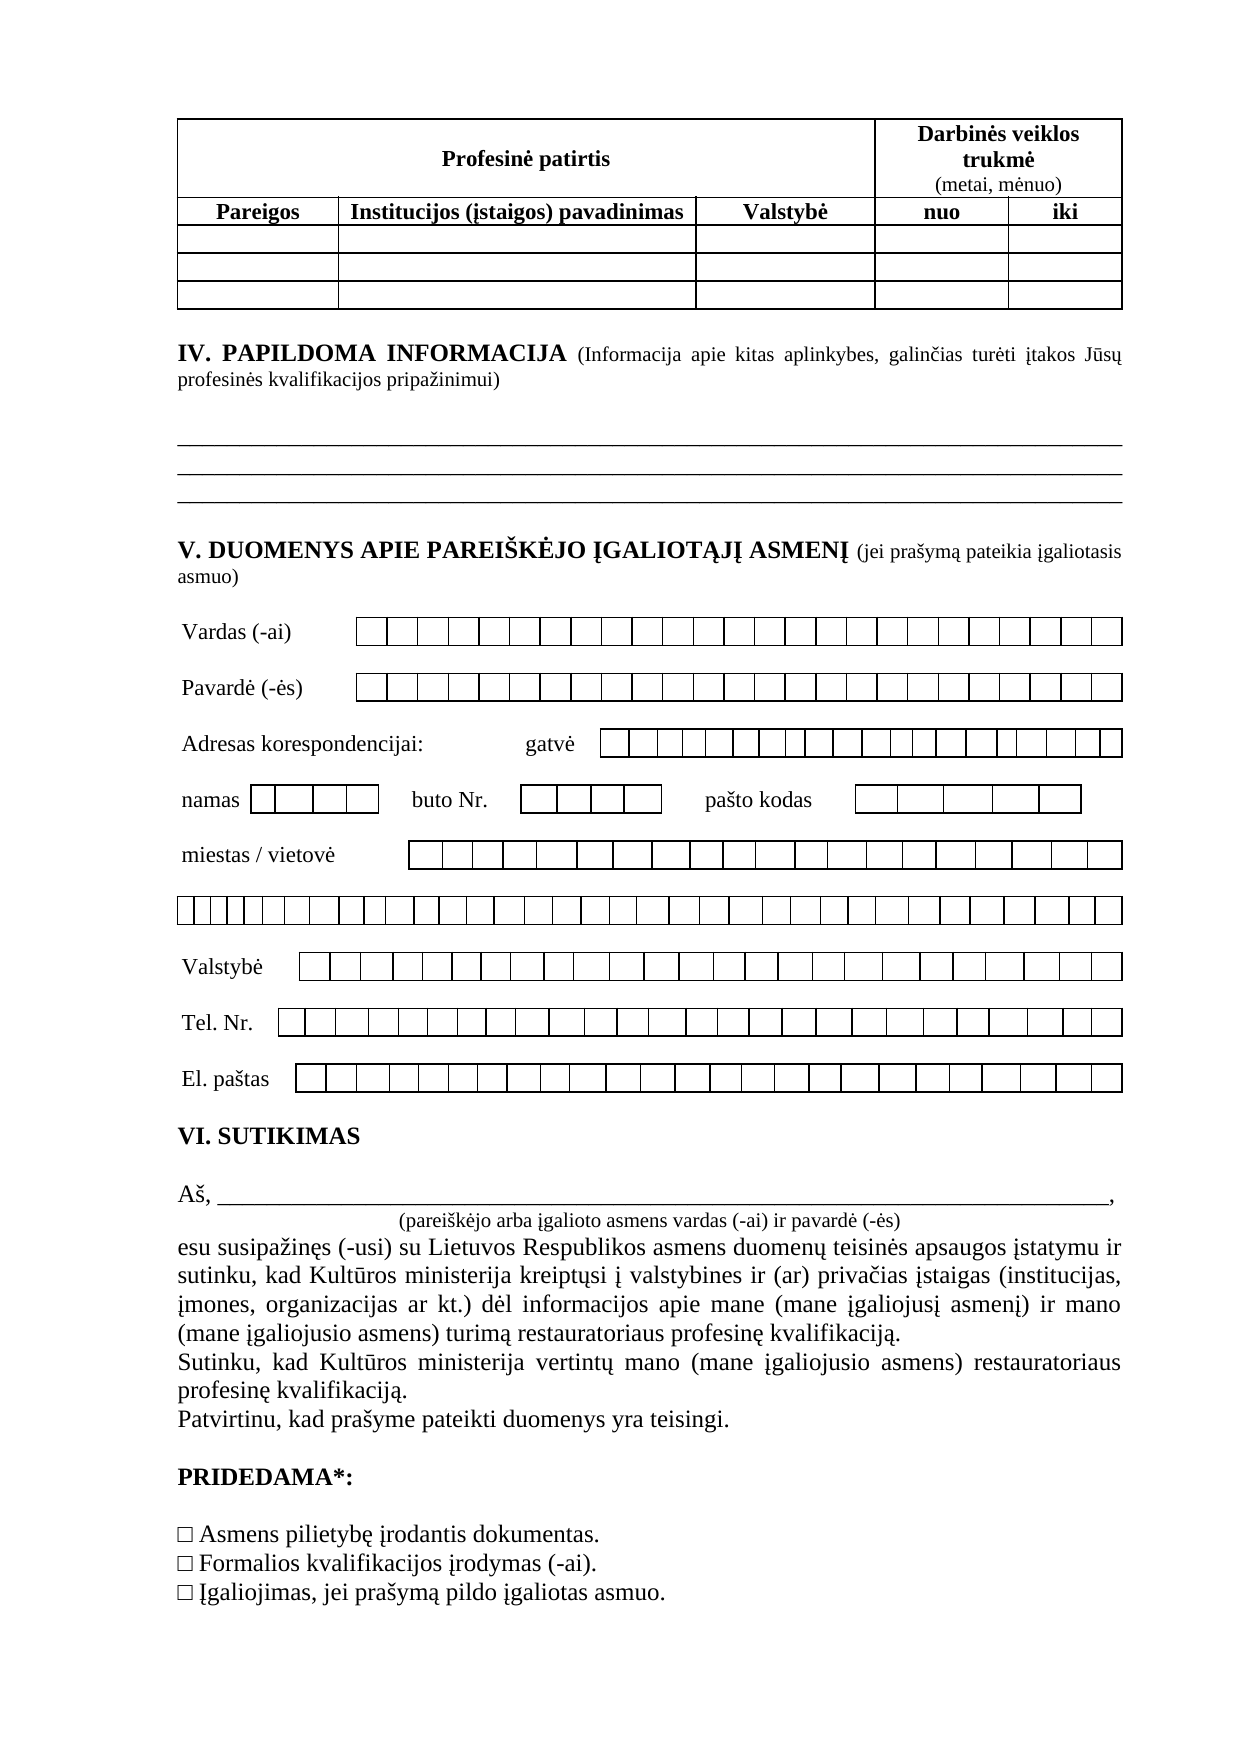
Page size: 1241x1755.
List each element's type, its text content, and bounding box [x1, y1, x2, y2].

table_cell [625, 786, 661, 812]
table_header [694, 618, 723, 644]
table_cell [473, 842, 502, 868]
table_cell [1040, 786, 1080, 812]
table_header [913, 730, 935, 756]
table_header [1092, 618, 1121, 644]
table_cell [310, 897, 338, 924]
table_cell Valstybė [177, 952, 299, 979]
table_cell [443, 842, 472, 868]
table_cell [177, 868, 1122, 896]
table_cell [921, 953, 952, 979]
table_cell [245, 897, 262, 924]
table_cell [718, 1009, 748, 1035]
table_cell [419, 1065, 448, 1091]
table_header [1076, 730, 1099, 756]
table_cell Institucijos (įstaigos) pavadinimas [339, 198, 695, 224]
table_cell [1092, 1065, 1121, 1091]
table_cell pašto kodas [662, 784, 855, 812]
table_cell [941, 897, 969, 924]
table_cell [525, 897, 552, 924]
table_cell [415, 897, 438, 924]
table_cell [880, 1065, 915, 1091]
table_cell [369, 1009, 398, 1035]
table_cell [516, 1009, 548, 1035]
table_header [706, 730, 732, 756]
table_cell [1092, 953, 1121, 979]
table_cell [779, 953, 812, 979]
table_cell [775, 1065, 808, 1091]
table_cell [917, 1065, 949, 1091]
table_cell [297, 1065, 325, 1091]
table_header [480, 618, 509, 644]
table_header [970, 618, 999, 644]
table_cell [1096, 897, 1121, 924]
table_cell [339, 254, 695, 280]
table_cell [878, 674, 907, 700]
table_cell [1070, 897, 1094, 924]
table_cell [724, 842, 755, 868]
table_cell [618, 1009, 648, 1035]
table_cell [495, 897, 524, 924]
table_cell [339, 282, 695, 308]
table_cell [876, 254, 1008, 280]
table_cell namas [177, 784, 250, 812]
text _ [177, 420, 1122, 445]
table_cell [521, 812, 1122, 840]
table_cell [574, 953, 609, 979]
table_header [863, 730, 890, 756]
table_cell [983, 1065, 1020, 1091]
table_cell [1082, 784, 1122, 812]
table_cell [449, 674, 478, 700]
table_cell [876, 897, 908, 924]
table_cell [670, 897, 699, 924]
table_cell [263, 897, 284, 924]
table_cell [178, 254, 338, 280]
table_header [1017, 730, 1046, 756]
table_cell [449, 1065, 477, 1091]
table_cell [285, 897, 309, 924]
table_cell miestas / vietovė [177, 840, 408, 868]
table_cell [394, 953, 422, 979]
table_cell [755, 674, 784, 700]
table_cell [279, 1009, 304, 1035]
table_cell [810, 1065, 840, 1091]
table_cell [796, 842, 827, 868]
table_header [602, 618, 631, 644]
table_cell [821, 897, 847, 924]
table_cell [177, 980, 1122, 1007]
table_cell [954, 953, 985, 979]
text (pareiškėjo arba įgalioto asmens vardas (-ai) ir pavardė (-ės) [177, 1208, 1122, 1232]
table_cell [817, 674, 846, 700]
table_cell [504, 842, 536, 868]
table_cell [357, 1065, 389, 1091]
table_cell [1062, 674, 1091, 700]
table_cell [521, 756, 1122, 784]
table_cell [944, 786, 992, 812]
table_cell [990, 1009, 1027, 1035]
table_header gatvė [521, 728, 600, 756]
table_cell [327, 1065, 356, 1091]
table_header [734, 730, 758, 756]
table_cell [1009, 282, 1121, 308]
table_cell [614, 842, 651, 868]
table_cell [228, 897, 243, 924]
table_cell [725, 674, 754, 700]
table_cell [970, 674, 999, 700]
table_cell [357, 674, 386, 700]
table_header [847, 618, 876, 644]
table_cell [467, 897, 493, 924]
table_cell [633, 674, 662, 700]
table_cell [976, 842, 1011, 868]
table_header [633, 618, 662, 644]
table_cell [510, 674, 539, 700]
table_cell Pareigos [178, 198, 338, 224]
table_header [908, 618, 938, 644]
table_header [658, 730, 682, 756]
table_header [510, 618, 539, 644]
table_cell [610, 897, 636, 924]
table_cell [365, 897, 385, 924]
table_cell [924, 1009, 956, 1035]
table_cell [697, 282, 874, 308]
table_cell [399, 1009, 427, 1035]
table_cell iki [1009, 198, 1121, 224]
table_header Darbinės veiklos trukmė (metai, mėnuo) [876, 120, 1121, 196]
table_header [834, 730, 861, 756]
table_cell [177, 925, 1122, 952]
text Patvirtinu, kad prašyme pateikti duomenys yra teisingi. [177, 1404, 1122, 1433]
table_cell [1092, 1009, 1121, 1035]
table_cell [694, 674, 723, 700]
table_cell [680, 953, 713, 979]
table_cell [390, 1065, 418, 1091]
table_cell [1000, 674, 1029, 700]
table_cell [847, 674, 876, 700]
table_header [630, 730, 657, 756]
table_cell [876, 226, 1008, 252]
table_cell Pavardė (-ės) [177, 673, 356, 700]
table_cell [791, 897, 820, 924]
table_header [878, 618, 907, 644]
table_cell [742, 1065, 774, 1091]
table_header [725, 618, 754, 644]
table_cell [817, 1009, 851, 1035]
table_cell [1025, 953, 1059, 979]
table_cell [700, 897, 728, 924]
table_header [806, 730, 832, 756]
table_cell [570, 1065, 605, 1091]
table_cell [842, 1065, 878, 1091]
text _ [177, 477, 1122, 502]
table_cell [750, 1009, 781, 1035]
table_cell [1031, 674, 1060, 700]
table_cell [853, 1009, 886, 1035]
table_cell [1009, 226, 1121, 252]
table_cell [607, 1065, 640, 1091]
table_cell [177, 756, 521, 784]
table_cell [252, 786, 274, 812]
table_cell [663, 674, 693, 700]
table_header [541, 618, 570, 644]
table_cell [697, 226, 874, 252]
table_cell [458, 1009, 485, 1035]
table_cell [903, 842, 935, 868]
table_cell [1028, 1009, 1062, 1035]
table_cell [453, 953, 480, 979]
table_cell [423, 953, 451, 979]
text esu susipažinęs (-usi) su Lietuvos Respublikos asmens duomenų teisinės apsaugos įstatymu ir sutinku, kad Kultūros ministerija kreiptųsi į valstybines ir (ar) privačias įstaigas (institucijas, įmones, organizacijas ar kt.) dėl informacijos apie mane (mane įgaliojusį asmenį) ir mano (mane įgaliojusio asmens) turimą restauratoriaus profesinę kvalifikaciją. [177, 1232, 1122, 1347]
text PRIDEDAMA*: [177, 1462, 1122, 1491]
table_cell [511, 953, 543, 979]
table_header [357, 618, 386, 644]
table_cell [602, 674, 631, 700]
table_header [572, 618, 601, 644]
table_cell [950, 1065, 981, 1091]
table_header [663, 618, 693, 644]
table_cell [300, 953, 329, 979]
table_cell [1057, 1065, 1091, 1091]
table_cell [410, 842, 442, 868]
table_cell [845, 953, 882, 979]
table_cell [418, 674, 448, 700]
table_header [1031, 618, 1060, 644]
table_cell [558, 786, 590, 812]
table_cell [649, 1009, 685, 1035]
table_cell [177, 812, 521, 840]
table_cell [388, 674, 417, 700]
table_header Adresas korespondencijai: [177, 728, 521, 756]
table_header [891, 730, 912, 756]
table_cell Tel. Nr. [177, 1008, 278, 1035]
table_cell [306, 1009, 335, 1035]
table_cell [756, 842, 794, 868]
table_cell [428, 1009, 457, 1035]
table_cell [314, 786, 346, 812]
table_cell [361, 953, 392, 979]
table_cell [939, 674, 968, 700]
table_cell [687, 1009, 717, 1035]
table_cell [386, 897, 413, 924]
table_cell [541, 674, 570, 700]
table_cell [730, 897, 762, 924]
table_cell [541, 1065, 569, 1091]
table_cell [971, 897, 1003, 924]
table_header [449, 618, 478, 644]
table_cell [331, 953, 360, 979]
table_cell [1092, 674, 1121, 700]
table_header [418, 618, 448, 644]
table_header [967, 730, 996, 756]
table_cell [1060, 953, 1091, 979]
table_cell [763, 897, 790, 924]
table_cell [867, 842, 902, 868]
table_header [760, 730, 785, 756]
table_cell [676, 1065, 709, 1091]
table_cell [958, 1009, 988, 1035]
table_cell [898, 786, 943, 812]
table_header [998, 730, 1016, 756]
table_cell [1036, 897, 1068, 924]
table_cell [641, 1065, 674, 1091]
table_cell [177, 1035, 1122, 1063]
text □ Formalios kvalifikacijos įrodymas (-ai). [177, 1548, 1122, 1577]
table_cell [1064, 1009, 1091, 1035]
table_header [1062, 618, 1091, 644]
table_cell [1021, 1065, 1055, 1091]
text □ Asmens pilietybę įrodantis dokumentas. [177, 1519, 1122, 1548]
text V. DUOMENYS APIE PAREIŠKĖJO ĮGALIOTĄJĮ ASMENĮ (jei prašymą pateikia įgaliotasis asmuo) [177, 535, 1122, 588]
table_cell [887, 1009, 923, 1035]
table_cell [340, 897, 363, 924]
table_cell [578, 842, 612, 868]
table_header [601, 730, 628, 756]
table_header [1047, 730, 1075, 756]
table_cell [711, 1065, 741, 1091]
text Aš, , [177, 1179, 1122, 1208]
table_cell [480, 674, 509, 700]
table_header [786, 618, 815, 644]
table_header [755, 618, 784, 644]
table_cell [691, 842, 722, 868]
table_cell [786, 674, 815, 700]
table_cell [986, 953, 1023, 979]
table_cell [339, 226, 695, 252]
text □ Įgaliojimas, jei prašymą pildo įgaliotas asmuo. [177, 1577, 1122, 1606]
table_cell [195, 897, 210, 924]
table_cell [1005, 897, 1034, 924]
table_cell [653, 842, 689, 868]
table_cell [883, 953, 919, 979]
table_cell [637, 897, 668, 924]
table_cell nuo [876, 198, 1008, 224]
table_cell [1009, 254, 1121, 280]
table_cell [813, 953, 844, 979]
table_cell [522, 786, 556, 812]
table_header [1000, 618, 1029, 644]
table_cell [783, 1009, 815, 1035]
table_cell [508, 1065, 540, 1091]
table_cell [545, 953, 573, 979]
table_cell [592, 786, 623, 812]
table_cell [876, 282, 1008, 308]
table_cell [1052, 842, 1087, 868]
table_cell [1013, 842, 1051, 868]
table_cell [856, 786, 897, 812]
table_header Profesinė patirtis [178, 120, 874, 196]
text Sutinku, kad Kultūros ministerija vertintų mano (mane įgaliojusio asmens) restauratoriaus profesinę kvalifikaciją. [177, 1347, 1122, 1404]
table_cell [482, 953, 510, 979]
table_cell [178, 282, 338, 308]
table_cell El. paštas [177, 1063, 295, 1091]
table_cell Valstybė [697, 198, 874, 224]
table_cell [178, 226, 338, 252]
table_cell [537, 842, 576, 868]
table_header [388, 618, 417, 644]
table_cell [908, 674, 938, 700]
table_header [786, 730, 804, 756]
table_cell [572, 674, 601, 700]
table_cell [697, 254, 874, 280]
table_cell [440, 897, 466, 924]
table_cell [336, 1009, 368, 1035]
table_header [939, 618, 968, 644]
table_cell [211, 897, 226, 924]
table_header [817, 618, 846, 644]
table_cell [585, 1009, 616, 1035]
table_cell [550, 1009, 584, 1035]
table_cell [746, 953, 777, 979]
table_cell [909, 897, 939, 924]
text VI. SUTIKIMAS [177, 1121, 1122, 1150]
table_cell [610, 953, 643, 979]
text IV. PAPILDOMA INFORMACIJA (Informacija apie kitas aplinkybes, galinčias turėti įtakos Jūsų profesinės kvalifikacijos pripažinimui) [177, 338, 1122, 391]
table_cell [714, 953, 744, 979]
table_cell buto Nr. [379, 784, 520, 812]
table_cell [1088, 842, 1121, 868]
table_cell [937, 842, 975, 868]
table_cell [276, 786, 312, 812]
table_cell [849, 897, 875, 924]
table_cell [347, 786, 378, 812]
table_cell [828, 842, 866, 868]
table_cell [177, 645, 1122, 672]
table_header [1101, 730, 1121, 756]
table_cell [553, 897, 580, 924]
table_header Vardas (-ai) [177, 617, 356, 644]
table_cell [478, 1065, 506, 1091]
table_header [683, 730, 705, 756]
table_cell [645, 953, 678, 979]
text _ [177, 449, 1122, 474]
table_cell [487, 1009, 515, 1035]
table_header [937, 730, 965, 756]
table_cell [582, 897, 609, 924]
table_cell [993, 786, 1038, 812]
table_cell [178, 897, 193, 924]
